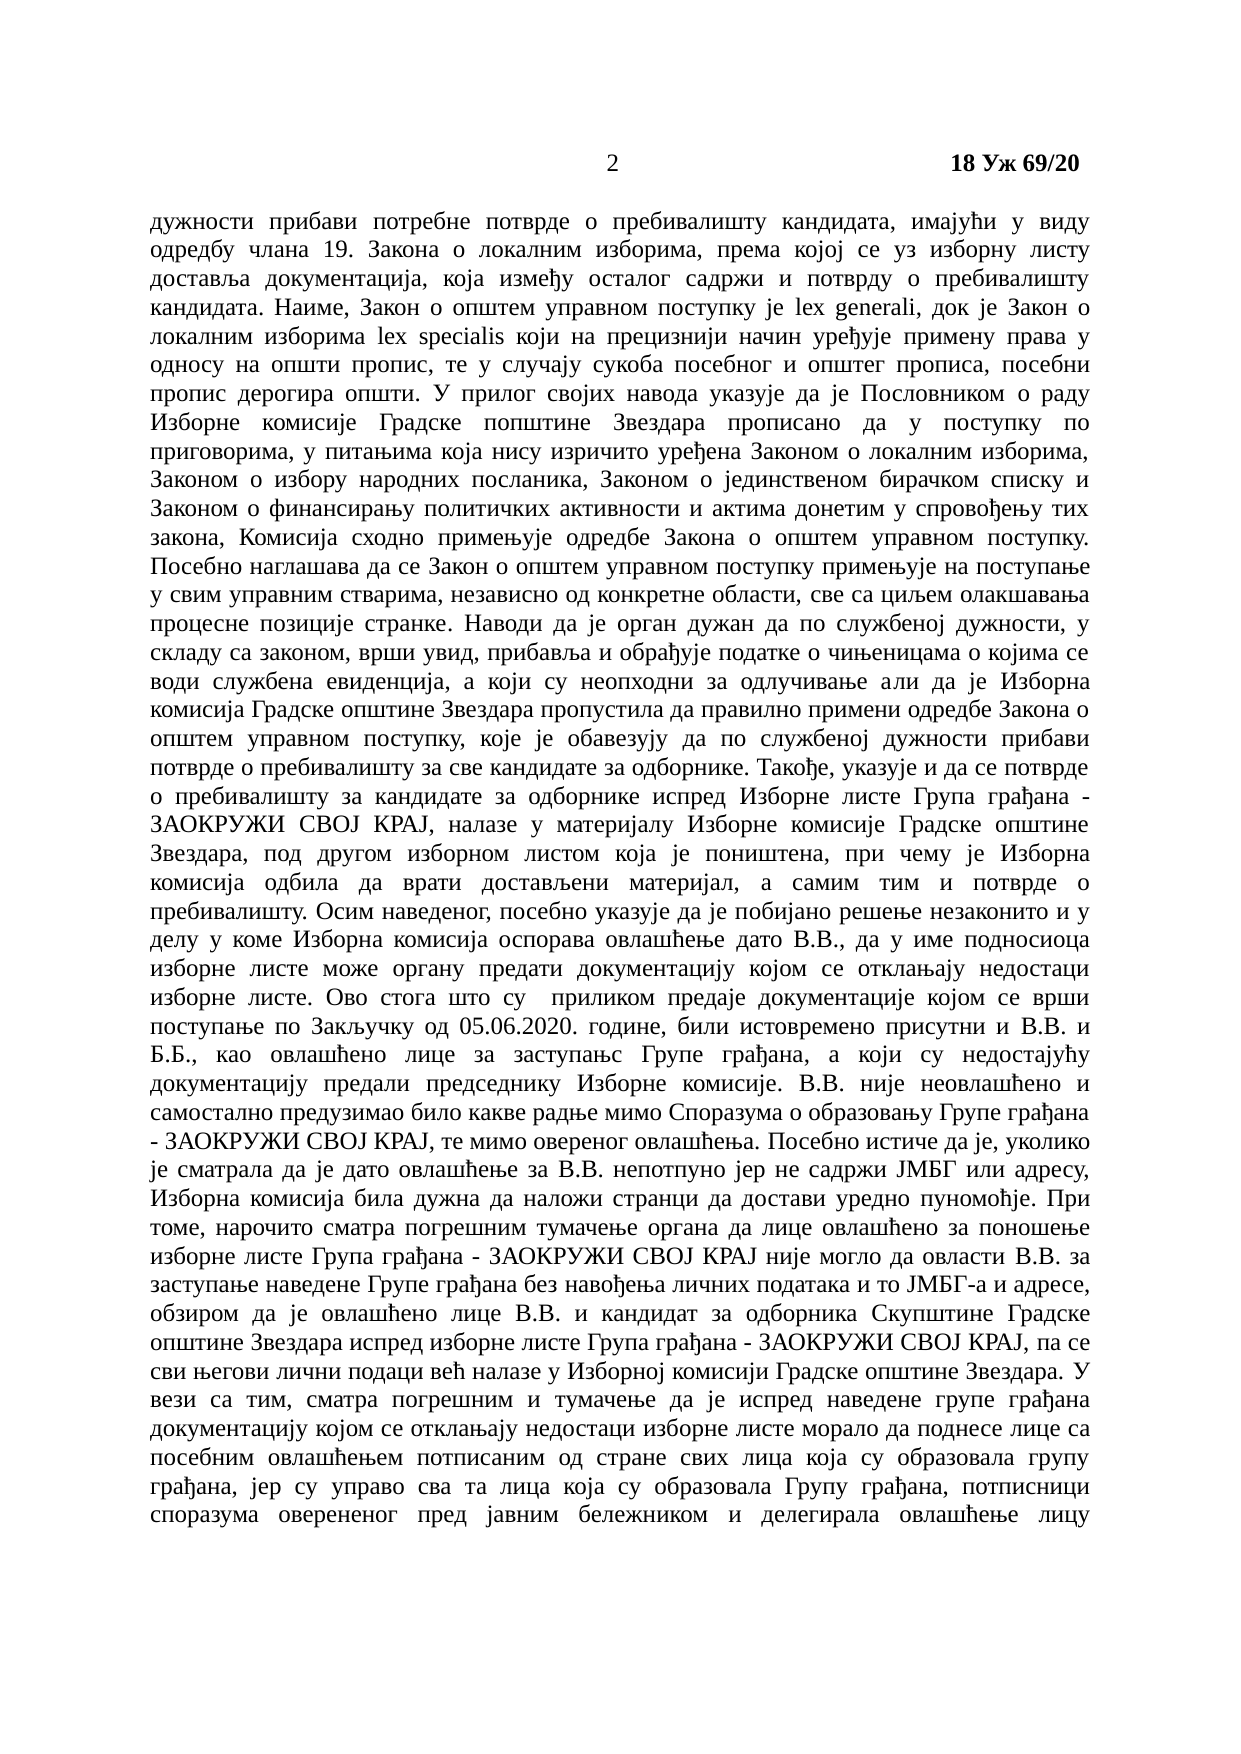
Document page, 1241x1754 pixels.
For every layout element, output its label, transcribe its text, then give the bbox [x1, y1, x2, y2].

text дужности прибави потребне потврде о пребивалишту кандидата, имајући у виду одредбу члана 19. Закона о локалним изборима, према којој се уз изборну листу доставља документација, која између осталог садржи и потврду о пребивалишту кандидата. Наиме, Закон о општем управном поступку је lех gеnеrаli, док је Закон о локалним изборима lех specialis који на прецизнији начин уређује примену права у односу на општи пропис, те у случају сукоба посебног и општег прописа, посебни пропис дерогира општи. У прилог својих навода указује да је Пословником о раду Изборне комисије Градске попштине Звездара прописано да у поступку по приговорима, у питањима која нису изричито уређена Законом о локалним изборима, Законом о избору народних посланика, Законом о јединственом бирачком списку и Законом о финансирању политичких активности и актима донетим у спровођењу тих закона, Комисија сходно примењује одредбе Закона о општем управном поступку. Посебно наглашава да се Закон о општем управном поступку примењује на поступање у свим управним стварима, независно од конкретне области, све са циљем олакшавања процесне позиције странке. Наводи да је орган дужан да по службеној дужности, у складу са законом, врши увид, прибавља и обрађује податке о чињеницама о којима се води службена евиденција, а који су неопходни за одлучивање али да је Изборна комисија Градске општине Звездара пропустила да правилно примени одредбе Закона о општем управном поступку, које је обавезују да по службеној дужности прибави потврде о пребивалишту за све кандидате за одборнике. Такође, указује и да се потврде о пребивалишту за кандидате за одборнике испред Изборне листе Група грађана - ЗАОКРУЖИ СВОЈ КРАЈ, налазе у материјалу Изборне комисије Градске општине Звездара, под другом изборном листом која је поништена, при чему је Изборна комисија одбила да врати достављени материјал, а самим тим и потврде о пребивалишту. Осим наведеног, посебно указује да је побијано решење незаконито и у делу у коме Изборна комисија оспорава овлашћење дато В.В., да у име подносиоца изборне листе може органу предати документацију којом се отклањају недостаци изборне листе. Ово стога што су приликом предаје документације којом се врши поступање по Закључку од 05.06.2020. године, били истовремено присутни и В.В. и Б.Б., као овлашћено лице за заступањс Групе грађана, а који су недостајућу документацију предали председнику Изборне комисије. В.В. није неовлашћено и самостално предузимао било какве радње мимо Споразума о образовању Групе грађана - ЗАОКРУЖИ СВОЈ КРАЈ, те мимо овереног овлашћења. Посебно истиче да је, уколико је сматрала да је дато овлашћење за В.В. непотпуно јер не садржи ЈМБГ или адресу, Изборна комисија била дужна да наложи странци да достави уредно пуномоћје. При томе, нарочито сматра погрешним тумачење органа да лице овлашћено за поношење изборне листе Група грађана - ЗАОКРУЖИ СВОЈ КРАЈ није могло да овласти В.В. за заступање наведене Групе грађана без навођења личних података и то ЈМБГ-а и адресе, обзиром да је овлашћено лице В.В. и кандидат за одборника Скупштине Градске општине Звездара испред изборне листе Група грађана - ЗАОКРУЖИ СВОЈ КРАЈ, па се сви његови лични подаци већ налазе у Изборној комисији Градске општине Звездара. У вези са тим, сматра погрешним и тумачење да је испред наведене групе грађана документацију којом се отклањају недостаци изборне листе морало да поднесе лице са посебним овлашћењем потписаним од стране свих лица која су образовала групу грађана, јер су управо сва та лица која су образовала Групу грађана, потписници споразума оверененог пред јавним бележником и делегирала овлашћење лицу [150, 206, 1090, 1528]
